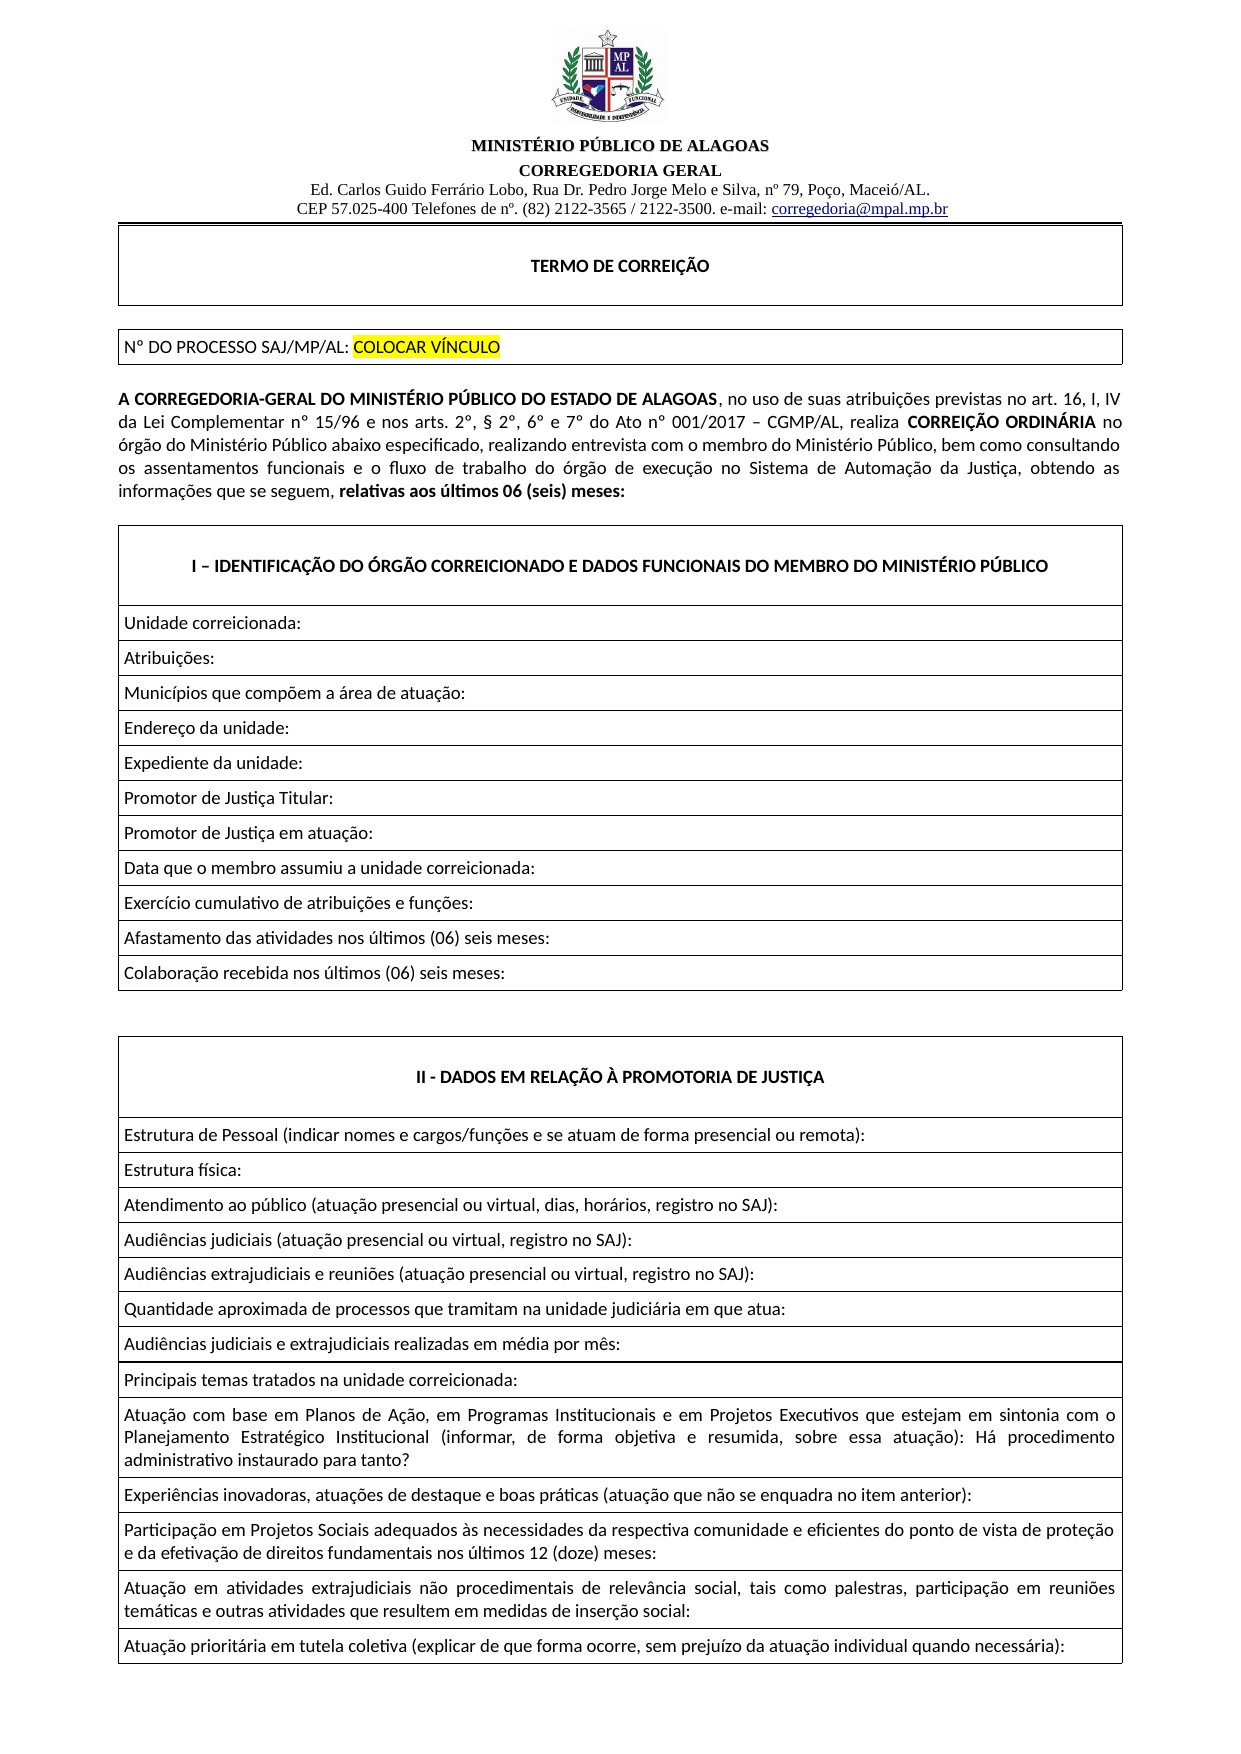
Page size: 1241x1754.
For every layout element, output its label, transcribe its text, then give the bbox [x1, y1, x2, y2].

table_cell Atendimento ao público (atuação presencial ou virtual, dias, horários, registro no SAJ): [119, 1188, 1122, 1221]
table_cell Audiências extrajudiciais e reuniões (atuação presencial ou virtual, registro no SAJ): [119, 1258, 1122, 1291]
table_header I – IDENTIFICAÇÃO DO ÓRGÃO CORREICIONADO E DADOS FUNCIONAIS DO MEMBRO DO MINISTÉRIO PÚBLICO [119, 526, 1122, 605]
table_cell Colaboração recebida nos últimos (06) seis meses: [119, 956, 1122, 990]
table_cell Audiências judiciais (atuação presencial ou virtual, registro no SAJ): [119, 1223, 1122, 1256]
table_cell Exercício cumulativo de atribuições e funções: [119, 886, 1122, 920]
table_cell Afastamento das atividades nos últimos (06) seis meses: [119, 921, 1122, 955]
table_cell Atuação em atividades extrajudiciais não procedimentais de relevância social, tais como palestras, participação em reuniões temáticas e outras atividades que resultem em medidas de inserção social: [119, 1571, 1122, 1628]
table_cell Atuação com base em Planos de Ação, em Programas Institucionais e em Projetos Executivos que estejam em sintonia com o Planejamento Estratégico Institucional (informar, de forma objetiva e resumida, sobre essa atuação): Há procedimento administrativo instaurado para tanto? [119, 1398, 1122, 1477]
table_cell Participação em Projetos Sociais adequados às necessidades da respectiva comunidade e eficientes do ponto de vista de proteção e da efetivação de direitos fundamentais nos últimos 12 (doze) meses: [119, 1513, 1122, 1570]
table_cell Audiências judiciais e extrajudiciais realizadas em média por mês: [119, 1327, 1122, 1361]
table_cell Promotor de Justiça Titular: [119, 781, 1122, 815]
table_cell Estrutura de Pessoal (indicar nomes e cargos/funções e se atuam de forma presencial ou remota): [119, 1118, 1122, 1152]
table_cell Experiências inovadoras, atuações de destaque e boas práticas (atuação que não se enquadra no item anterior): [119, 1478, 1122, 1512]
table_header Nº DO PROCESSO SAJ/MP/AL: COLOCAR VÍNCULO [119, 330, 1122, 364]
text A CORREGEDORIA-GERAL DO MINISTÉRIO PÚBLICO DO ESTADO DE ALAGOAS, no uso de suas atribuições previstas no art. 16, I, IV da Lei Complementar nº 15/96 e nos arts. 2º, § 2º, 6º e 7º do Ato nº 001/2017 – CGMP/AL, realiza CORREIÇÃO ORDINÁRIA no órgão do Ministério Público abaixo especificado, realizando entrevista com o membro do Ministério Público, bem como consultando os assentamentos funcionais e o fluxo de trabalho do órgão de execução no Sistema de Automação da Justiça, obtendo as informações que se seguem, relativas aos últimos 06 (seis) meses: [118, 387, 1122, 502]
table_header II - DADOS EM RELAÇÃO À PROMOTORIA DE JUSTIÇA [119, 1037, 1122, 1117]
table_header Data que o membro assumiu a unidade correicionada: [119, 851, 1122, 885]
table_cell Atuação prioritária em tutela coletiva (explicar de que forma ocorre, sem prejuízo da atuação individual quando necessária): [119, 1629, 1122, 1663]
table_cell Estrutura física: [119, 1153, 1122, 1187]
table_cell Endereço da unidade: [119, 711, 1122, 745]
table_cell Unidade correicionada: [119, 606, 1122, 640]
table_header Principais temas tratados na unidade correicionada: [119, 1363, 1122, 1396]
table_cell Promotor de Justiça em atuação: [119, 816, 1122, 849]
table_cell Expediente da unidade: [119, 746, 1122, 780]
table_cell Municípios que compõem a área de atuação: [119, 676, 1122, 710]
table_cell Atribuições: [119, 641, 1122, 675]
table_header TERMO DE CORREIÇÃO [119, 226, 1122, 305]
picture [550, 30, 668, 122]
table_cell Quantidade aproximada de processos que tramitam na unidade judiciária em que atua: [119, 1292, 1122, 1326]
